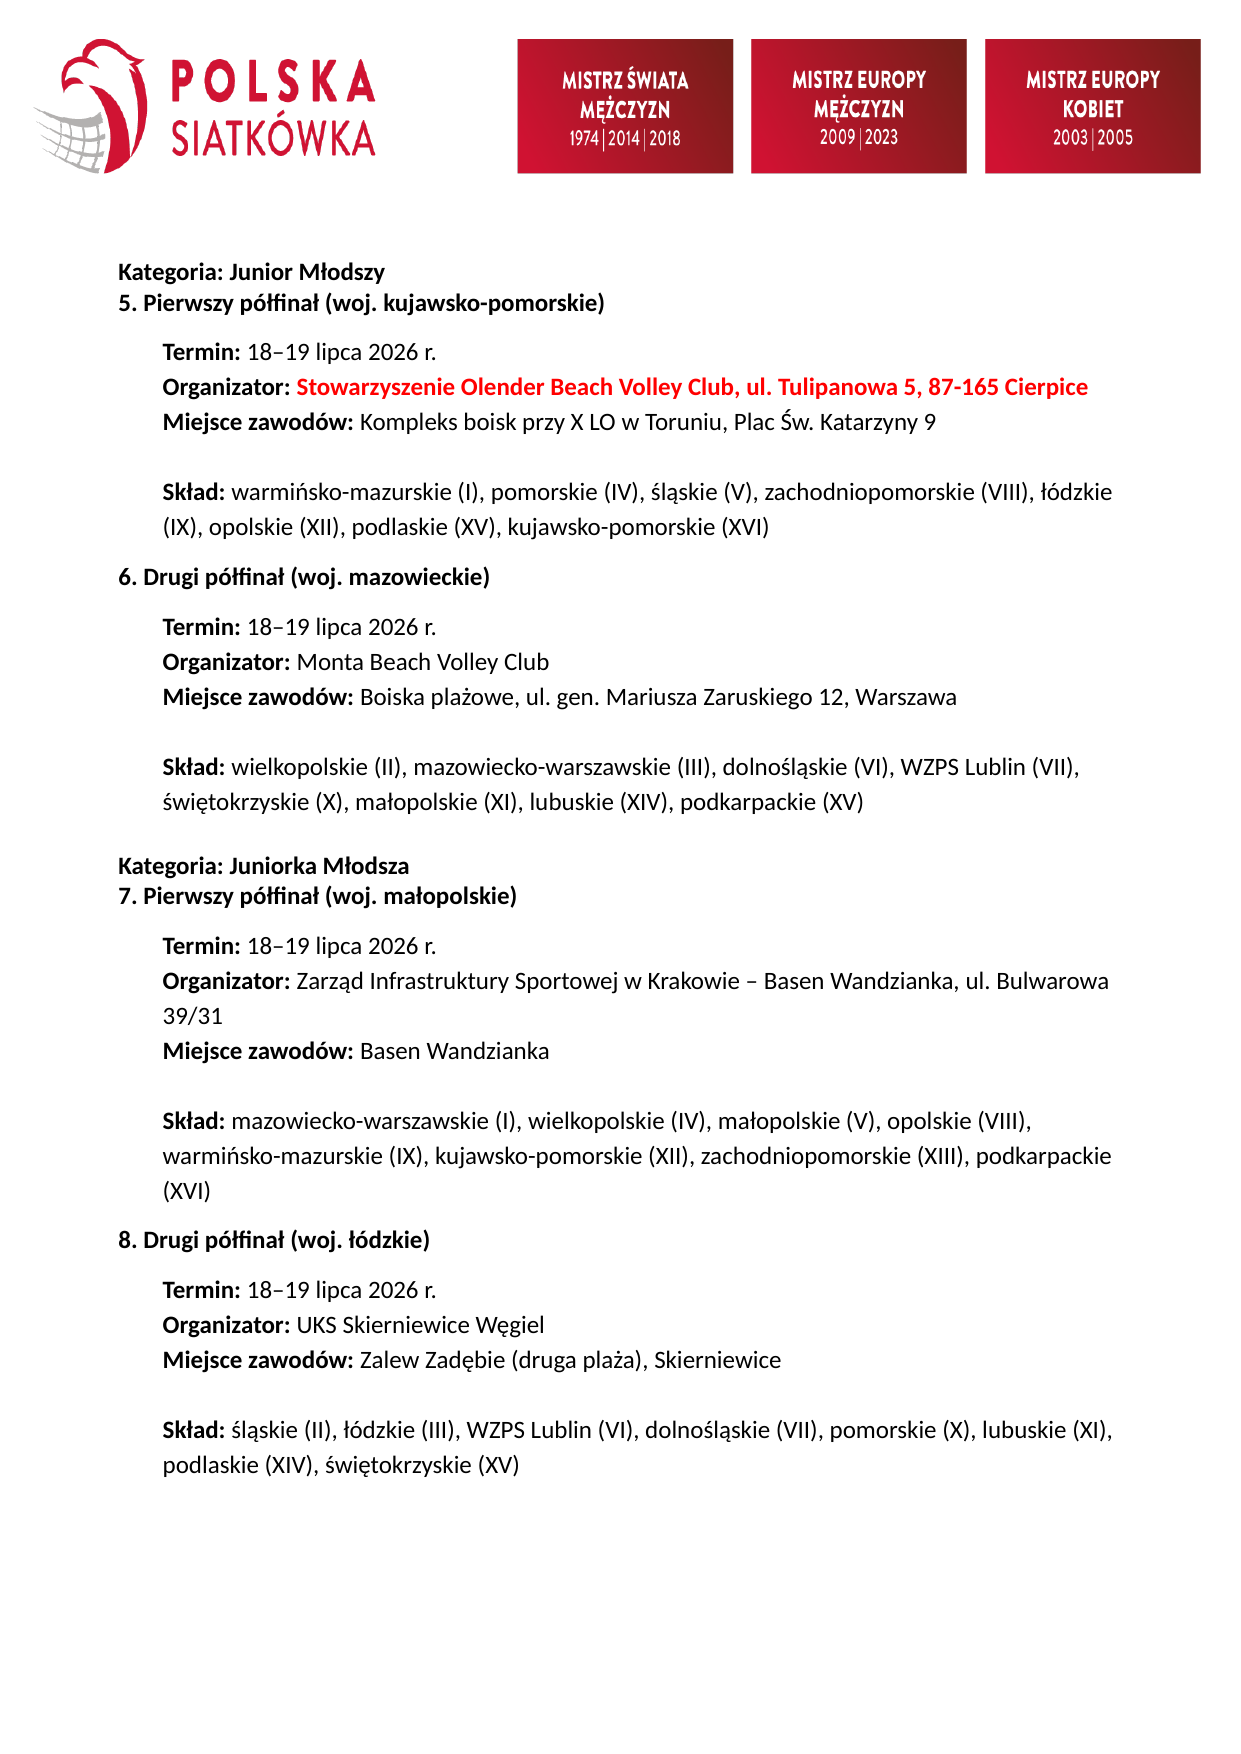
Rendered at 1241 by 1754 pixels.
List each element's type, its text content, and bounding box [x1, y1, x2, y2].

text Organizator: Zarząd Infrastruktury Sportowej w Krakowie – Basen Wandzianka, ul. Bulwarowa 39/31 [162, 965, 1122, 1031]
text Skład: wielkopolskie (II), mazowiecko-warszawskie (III), dolnośląskie (VI), WZPS Lublin (VII), świętokrzyskie (X), małopolskie (XI), lubuskie (XIV), podkarpackie (XV) [162, 751, 1122, 816]
text Termin: 18–19 lipca 2026 r. [162, 611, 1122, 641]
text Miejsce zawodów: Zalew Zadębie (druga plaża), Skierniewice [162, 1344, 1122, 1375]
text 5. Pierwszy półfinał (woj. kujawsko-pomorskie) [118, 287, 1122, 317]
text Termin: 18–19 lipca 2026 r. [162, 930, 1122, 961]
text 8. Drugi półfinał (woj. łódzkie) [118, 1224, 1122, 1255]
text Organizator: Stowarzyszenie Olender Beach Volley Club, ul. Tulipanowa 5, 87-165 Cierpice [162, 372, 1122, 402]
text Skład: śląskie (II), łódzkie (III), WZPS Lublin (VI), dolnośląskie (VII), pomorskie (X), lubuskie (XI), podlaskie (XIV), świętokrzyskie (XV) [162, 1414, 1122, 1480]
text Termin: 18–19 lipca 2026 r. [162, 337, 1122, 367]
text Organizator: UKS Skierniewice Węgiel [162, 1309, 1122, 1340]
subtitle Kategoria: Juniorka Młodsza [118, 850, 1122, 880]
text Organizator: Monta Beach Volley Club [162, 646, 1122, 676]
text 6. Drugi półfinał (woj. mazowieckie) [118, 561, 1122, 592]
text Skład: mazowiecko-warszawskie (I), wielkopolskie (IV), małopolskie (V), opolskie (VIII), warmińsko-mazurskie (IX), kujawsko-pomorskie (XII), zachodniopomorskie (XIII), podkarpackie (XVI) [162, 1105, 1122, 1206]
text Miejsce zawodów: Basen Wandzianka [162, 1035, 1122, 1066]
text Termin: 18–19 lipca 2026 r. [162, 1274, 1122, 1305]
subtitle Kategoria: Junior Młodszy [118, 256, 1122, 287]
text Miejsce zawodów: Kompleks boisk przy X LO w Toruniu, Plac Św. Katarzyny 9 [162, 407, 1122, 437]
text 7. Pierwszy półfinał (woj. małopolskie) [118, 880, 1122, 911]
text Skład: warmińsko-mazurskie (I), pomorskie (IV), śląskie (V), zachodniopomorskie (VIII), łódzkie (IX), opolskie (XII), podlaskie (XV), kujawsko-pomorskie (XVI) [162, 477, 1122, 542]
text Miejsce zawodów: Boiska plażowe, ul. gen. Mariusza Zaruskiego 12, Warszawa [162, 681, 1122, 711]
